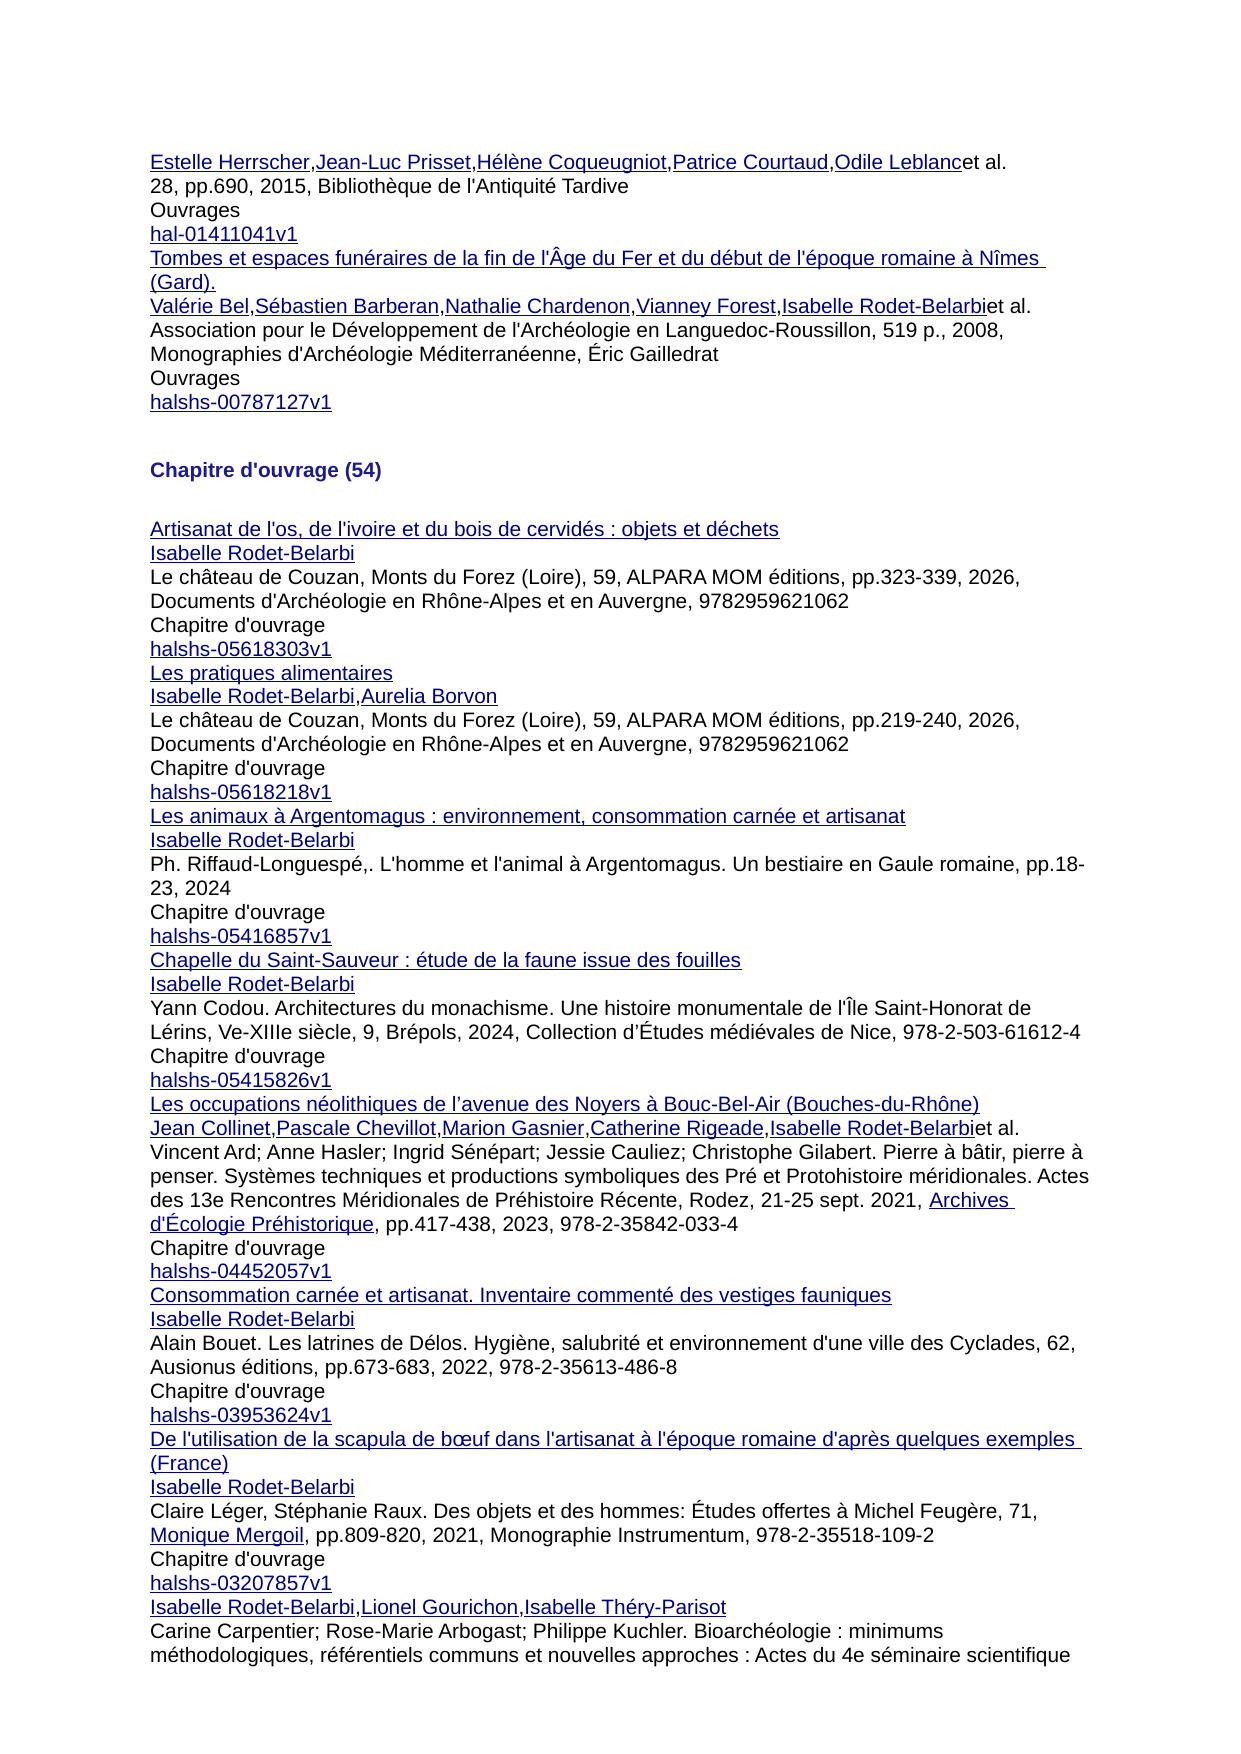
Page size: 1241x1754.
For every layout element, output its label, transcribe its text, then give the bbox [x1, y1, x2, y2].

table_cell Les animaux à Argentomagus : environnement, consommation carnée et artisanat Isabelle Rodet-Belarbi Ph. Riffaud-Longuespé,. L'homme et l'animal à Argentomagus. Un bestiaire en Gaule romaine, pp.18-23, 2024 Chapitre d'ouvrage halshs-05416857v1 [150, 804, 1090, 948]
table_cell Tombes et espaces funéraires de la fin de l'Âge du Fer et du début de l'époque romaine à Nîmes (Gard). Valérie Bel,Sébastien Barberan,Nathalie Chardenon,Vianney Forest,Isabelle Rodet-Belarbiet al. Association pour le Développement de l'Archéologie en Languedoc-Roussillon, 519 p., 2008, Monographies d'Archéologie Méditerranéenne, Éric Gailledrat Ouvrages halshs-00787127v1 [150, 246, 1090, 413]
table_cell Estelle Herrscher,Jean-Luc Prisset,Hélène Coqueugniot,Patrice Courtaud,Odile Leblancet al. 28, pp.690, 2015, Bibliothèque de l'Antiquité Tardive Ouvrages hal-01411041v1 [150, 150, 1090, 246]
table_cell &lt;em&gt;Archéobios&lt;/em&gt; : Archives biologiques et biomatériaux en contexte archéologique Isabelle Rodet-Belarbi,Lionel Gourichon,Isabelle Théry-Parisot Carine Carpentier; Rose-Marie Arbogast; Philippe Kuchler. Bioarchéologie : minimums méthodologiques, référentiels communs et nouvelles approches : Actes du 4e séminaire scientifique et technique de l’Inrap, 28-29 nov. 2019, Sélestat, Inrap, 8 p., 2020, ⟨10.34692/e8cm-mw98⟩ Chapitre d'ouvrage hal-03040902v1 [150, 1595, 1090, 1667]
table_cell Consommation carnée et artisanat. Inventaire commenté des vestiges fauniques Isabelle Rodet-Belarbi Alain Bouet. Les latrines de Délos. Hygiène, salubrité et environnement d'une ville des Cyclades, 62, Ausionus éditions, pp.673-683, 2022, 978-2-35613-486-8 Chapitre d'ouvrage halshs-03953624v1 [150, 1283, 1090, 1427]
table_cell Les pratiques alimentaires Isabelle Rodet-Belarbi,Aurelia Borvon Le château de Couzan, Monts du Forez (Loire), 59, ALPARA MOM éditions, pp.219-240, 2026, Documents d'Archéologie en Rhône-Alpes et en Auvergne, 9782959621062 Chapitre d'ouvrage halshs-05618218v1 [150, 660, 1090, 804]
table_cell Les occupations néolithiques de l’avenue des Noyers à Bouc-Bel-Air (Bouches-du-Rhône) Jean Collinet,Pascale Chevillot,Marion Gasnier,Catherine Rigeade,Isabelle Rodet-Belarbiet al. Vincent Ard; Anne Hasler; Ingrid Sénépart; Jessie Cauliez; Christophe Gilabert. Pierre à bâtir, pierre à penser. Systèmes techniques et productions symboliques des Pré et Protohistoire méridionales. Actes des 13e Rencontres Méridionales de Préhistoire Récente, Rodez, 21-25 sept. 2021, Archives d'Écologie Préhistorique, pp.417-438, 2023, 978-2-35842-033-4 Chapitre d'ouvrage halshs-04452057v1 [150, 1092, 1090, 1283]
table_cell De l'utilisation de la scapula de bœuf dans l'artisanat à l'époque romaine d'après quelques exemples (France) Isabelle Rodet-Belarbi Claire Léger, Stéphanie Raux. Des objets et des hommes: Études offertes à Michel Feugère, 71, Monique Mergoil, pp.809-820, 2021, Monographie Instrumentum, 978-2-35518-109-2 Chapitre d'ouvrage halshs-03207857v1 [150, 1427, 1090, 1595]
subtitle Chapitre d'ouvrage (54) [150, 458, 1090, 482]
table_header Artisanat de l'os, de l'ivoire et du bois de cervidés : objets et déchets Isabelle Rodet-Belarbi Le château de Couzan, Monts du Forez (Loire), 59, ALPARA MOM éditions, pp.323-339, 2026, Documents d'Archéologie en Rhône-Alpes et en Auvergne, 9782959621062 Chapitre d'ouvrage halshs-05618303v1 [150, 517, 1090, 660]
table_cell Chapelle du Saint-Sauveur : étude de la faune issue des fouilles Isabelle Rodet-Belarbi Yann Codou. Architectures du monachisme. Une histoire monumentale de l'Île Saint-Honorat de Lérins, Ve-XIIIe siècle, 9, Brépols, 2024, Collection d’Études médiévales de Nice, 978-2-503-61612-4 Chapitre d'ouvrage halshs-05415826v1 [150, 948, 1090, 1092]
